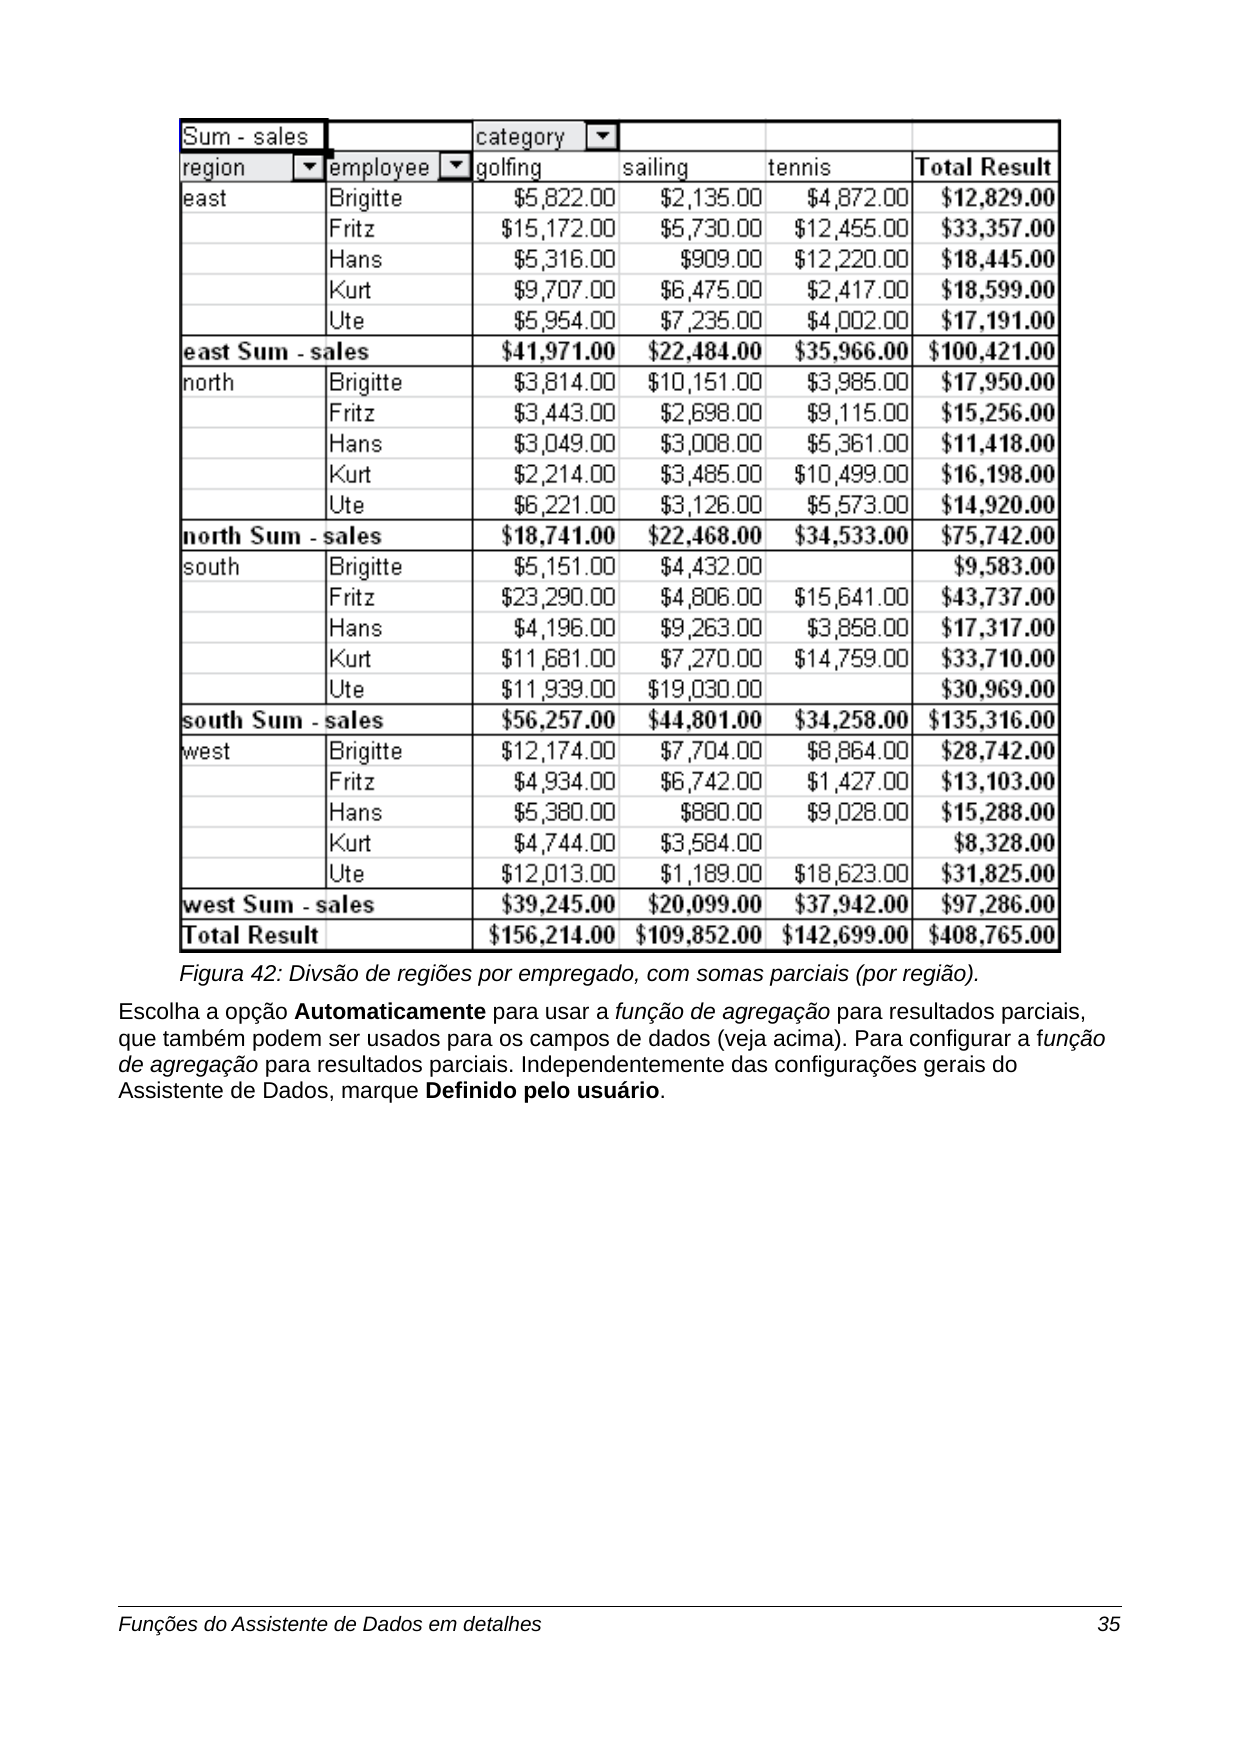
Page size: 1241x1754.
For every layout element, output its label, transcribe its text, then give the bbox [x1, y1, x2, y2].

text Escolha a opção Automaticamente para usar a função de agregação para resultados parciais, que também podem ser usados para os campos de dados (veja acima). Para configurar a função de agregação para resultados parciais. Independentemente das configurações gerais do Assistente de Dados, marque Definido pelo usuário. [118, 998, 1122, 1104]
text Figura 42: Divsão de regiões por empregado, com somas parciais (por região). [179, 959, 1061, 986]
picture [179, 118, 1062, 953]
